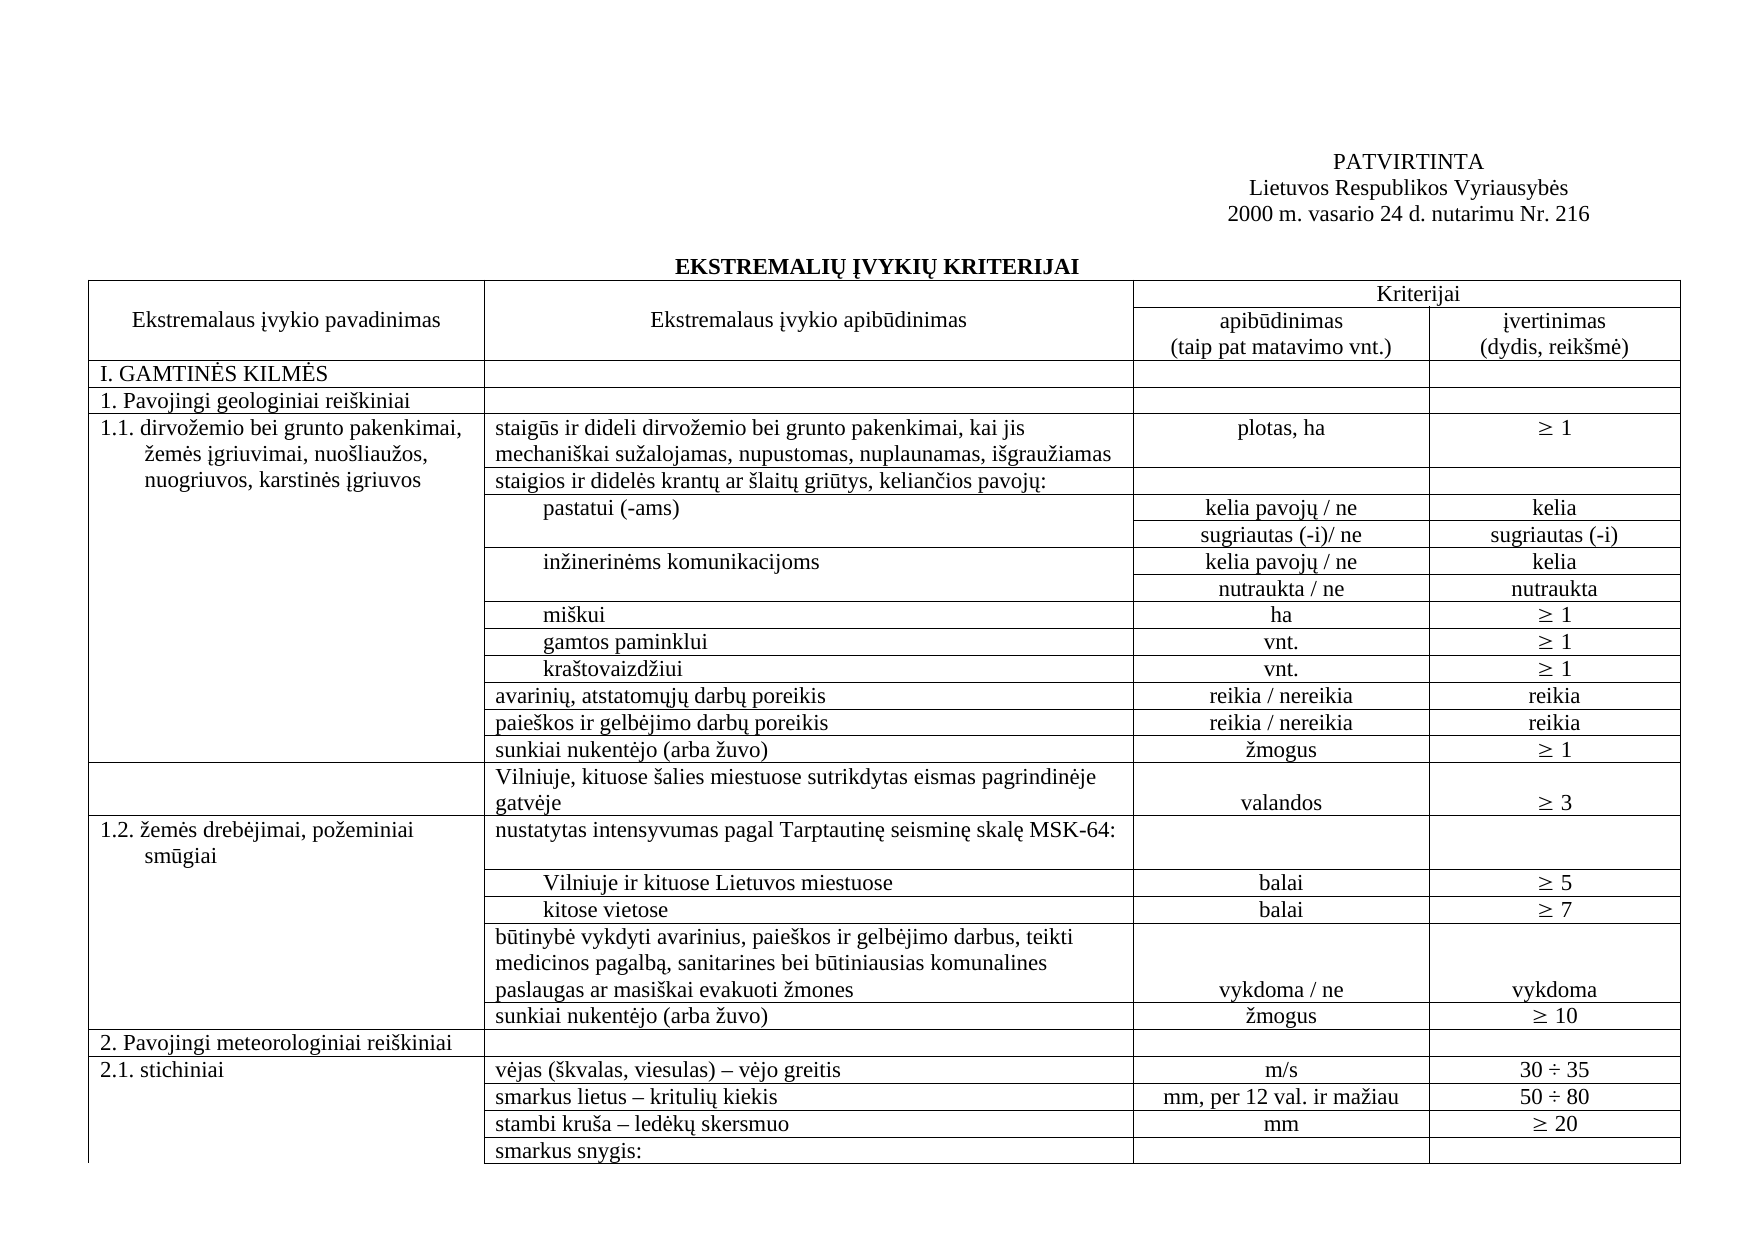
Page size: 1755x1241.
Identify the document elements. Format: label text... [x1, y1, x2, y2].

table_cell [485, 361, 1133, 386]
table_cell [89, 896, 484, 922]
table_cell nutraukta [1430, 575, 1680, 601]
table_cell kelia pavojų / ne [1134, 495, 1429, 520]
table_cell [1430, 816, 1680, 869]
table_cell [485, 1030, 1133, 1056]
table_cell [89, 869, 484, 896]
text Patvirtinta [1152, 148, 1666, 174]
table_cell 1. Pavojingi geologiniai reiškiniai [89, 388, 484, 413]
table_cell mm, per 12 val. ir mažiau [1134, 1084, 1429, 1109]
table_cell vnt. [1134, 656, 1429, 682]
table_cell  3 [1430, 763, 1680, 815]
table_cell [89, 574, 484, 601]
table_cell kitose vietose [485, 897, 1133, 922]
table_cell [1134, 816, 1429, 869]
table_cell 50 ÷ 80 [1430, 1084, 1680, 1109]
table_cell apibūdinimas (taip pat matavimo vnt.) [1134, 308, 1429, 359]
table_cell plotas, ha [1134, 414, 1429, 467]
table_cell Vilniuje, kituose šalies miestuose sutrikdytas eismas pagrindinėje gatvėje [485, 763, 1133, 815]
table_cell valandos [1134, 763, 1429, 815]
table_cell stambi kruša – ledėkų skersmuo [485, 1111, 1133, 1136]
table_cell kelia [1430, 495, 1680, 520]
table_cell [1134, 468, 1429, 493]
table_cell  20 [1430, 1111, 1680, 1136]
table_cell  1 [1430, 602, 1680, 628]
text Lietuvos Respublikos Vyriausybės 2000 m. vasario 24 d. nutarimu Nr. 216 [1152, 174, 1666, 227]
table_cell [89, 1083, 484, 1109]
table_cell [89, 1002, 484, 1029]
table_cell [1134, 1030, 1429, 1056]
table_cell 2.1. stichiniai [89, 1057, 484, 1083]
table_cell [1134, 361, 1429, 386]
table_header Kriterijai [1134, 281, 1680, 306]
table_cell [1134, 1138, 1429, 1163]
table_cell staigūs ir dideli dirvožemio bei grunto pakenkimai, kai jis mechaniškai sužalojamas, nupustomas, nuplaunamas, išgraužiamas [485, 414, 1133, 467]
table_cell I. Gamtinės kilmės [89, 361, 484, 386]
table_cell kelia pavojų / ne [1134, 548, 1429, 574]
table_header Ekstremalaus įvykio apibūdinimas [485, 281, 1133, 359]
table_cell [1430, 361, 1680, 386]
table_cell [485, 520, 1133, 547]
table_cell sunkiai nukentėjo (arba žuvo) [485, 736, 1133, 762]
table_cell staigios ir didelės krantų ar šlaitų griūtys, keliančios pavojų: [485, 468, 1133, 493]
table_cell [89, 763, 484, 815]
table_cell vnt. [1134, 629, 1429, 655]
table_cell žmogus [1134, 1003, 1429, 1029]
table_cell [1430, 1030, 1680, 1056]
table_cell [89, 709, 484, 735]
table_cell kelia [1430, 548, 1680, 574]
table_cell būtinybė vykdyti avarinius, paieškos ir gelbėjimo darbus, teikti medicinos pagalbą, sanitarines bei būtiniausias komunalines paslaugas ar masiškai evakuoti žmones [485, 924, 1133, 1002]
table_cell reikia [1430, 683, 1680, 708]
table_cell [89, 628, 484, 655]
table_cell reikia / nereikia [1134, 710, 1429, 735]
table_cell vėjas (škvalas, viesulas) – vėjo greitis [485, 1057, 1133, 1083]
table_cell  1 [1430, 629, 1680, 655]
table_cell m/s [1134, 1057, 1429, 1083]
table_cell [89, 1136, 484, 1163]
table_cell [89, 1110, 484, 1136]
text ekstremalių įvykių kriterijai [77, 253, 1677, 279]
table_cell [485, 388, 1133, 413]
table_cell [89, 923, 484, 1002]
table_cell [89, 601, 484, 628]
table_cell smarkus lietus – kritulių kiekis [485, 1084, 1133, 1109]
table_cell žmogus [1134, 736, 1429, 762]
table_cell mm [1134, 1111, 1429, 1136]
table_cell [1134, 388, 1429, 413]
table_cell vykdoma / ne [1134, 924, 1429, 1002]
table_cell gamtos paminklui [485, 629, 1133, 655]
table_cell balai [1134, 897, 1429, 922]
table_cell reikia [1430, 710, 1680, 735]
table_cell [89, 682, 484, 708]
table_cell  1 [1430, 736, 1680, 762]
table_cell 30 ÷ 35 [1430, 1057, 1680, 1083]
table_cell  5 [1430, 870, 1680, 896]
table_cell 2. Pavojingi meteorologiniai reiškiniai [89, 1030, 484, 1056]
table_cell [1430, 468, 1680, 493]
table_cell [485, 574, 1133, 601]
table_cell paieškos ir gelbėjimo darbų poreikis [485, 710, 1133, 735]
table_cell vykdoma [1430, 924, 1680, 1002]
table_cell kraštovaizdžiui [485, 656, 1133, 682]
table_cell Vilniuje ir kituose Lietuvos miestuose [485, 870, 1133, 896]
table_cell įvertinimas (dydis, reikšmė) [1430, 308, 1680, 359]
table_cell ha [1134, 602, 1429, 628]
table_cell [89, 735, 484, 762]
table_cell [1430, 1138, 1680, 1163]
table_cell sugriautas (-i) [1430, 521, 1680, 547]
table_cell sunkiai nukentėjo (arba žuvo) [485, 1003, 1133, 1029]
table_cell  1 [1430, 656, 1680, 682]
table_cell avarinių, atstatomųjų darbų poreikis [485, 683, 1133, 708]
table_cell miškui [485, 602, 1133, 628]
table_cell 1.2. žemės drebėjimai, požeminiai smūgiai [89, 816, 484, 869]
table_cell reikia / nereikia [1134, 683, 1429, 708]
table_header Ekstremalaus įvykio pavadinimas [89, 281, 484, 359]
table_cell [89, 655, 484, 682]
table_cell  7 [1430, 897, 1680, 922]
table_cell nutraukta / ne [1134, 575, 1429, 601]
table_cell [89, 547, 484, 574]
table_cell [1430, 388, 1680, 413]
table_cell [89, 520, 484, 547]
table_cell smarkus snygis: [485, 1138, 1133, 1163]
table_cell pastatui (-ams) [485, 495, 1133, 520]
table_cell sugriautas (-i)/ ne [1134, 521, 1429, 547]
table_cell [89, 494, 484, 520]
table_cell nustatytas intensyvumas pagal Tarptautinę seisminę skalę MSK-64: [485, 816, 1133, 869]
table_cell inžinerinėms komunikacijoms [485, 548, 1133, 574]
table_cell balai [1134, 870, 1429, 896]
table_cell 1.1. dirvožemio bei grunto pakenkimai, žemės įgriuvimai, nuošliaužos, nuogriuvos, karstinės įgriuvos [89, 414, 484, 493]
table_cell  10 [1430, 1003, 1680, 1029]
table_cell  1 [1430, 414, 1680, 467]
